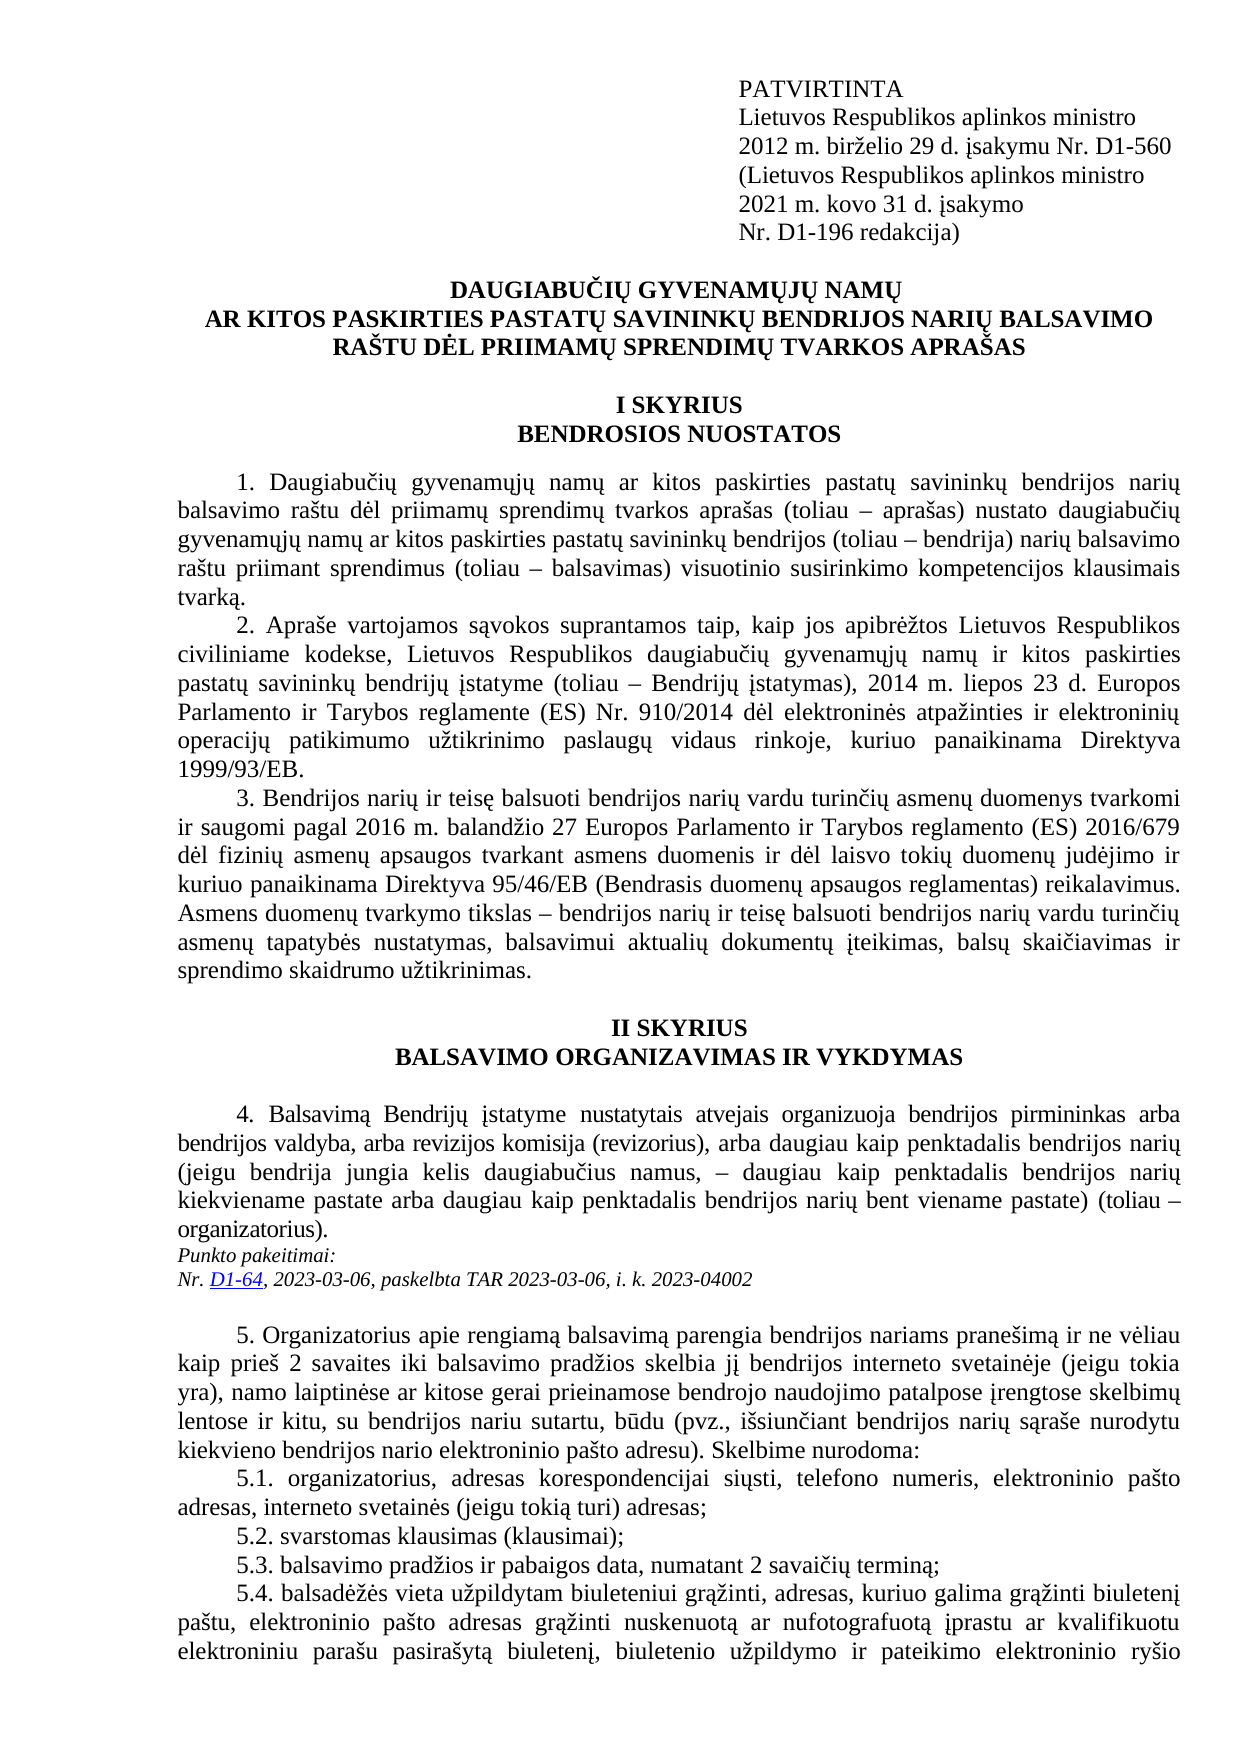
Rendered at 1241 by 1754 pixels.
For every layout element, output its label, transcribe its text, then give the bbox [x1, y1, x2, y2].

text II SKYRIUS [177, 1013, 1181, 1042]
text DAUGIABUČIŲ GYVENAMŲJŲ NAMŲ [177, 275, 1181, 304]
text 5. Organizatorius apie rengiamą balsavimą parengia bendrijos nariams pranešimą ir ne vėliau kaip prieš 2 savaites iki balsavimo pradžios skelbia jį bendrijos interneto svetainėje (jeigu tokia yra), namo laiptinėse ar kitose gerai prieinamose bendrojo naudojimo patalpose įrengtose skelbimų lentose ir kitu, su bendrijos nariu sutartu, būdu (pvz., išsiunčiant bendrijos narių sąraše nurodytu kiekvieno bendrijos nario elektroninio pašto adresu). Skelbime nurodoma: [177, 1320, 1181, 1463]
text BENDROSIOS NUOSTATOS [177, 419, 1181, 447]
text Lietuvos Respublikos aplinkos ministro [649, 102, 1181, 131]
text I SKYRIUS [177, 390, 1181, 419]
text PATVIRTINTA [649, 74, 1181, 102]
text Punkto pakeitimai: [177, 1243, 1181, 1267]
text AR KITOS PASKIRTIES PASTATŲ SAVININKŲ BENDRIJOS NARIŲ BALSAVIMO RAŠTU DĖL PRIIMAMŲ SPRENDIMŲ TVARKOS APRAŠAS [177, 304, 1181, 361]
text Nr. D1-64, 2023-03-06, paskelbta TAR 2023-03-06, i. k. 2023-04002 [177, 1267, 1181, 1291]
text 4. Balsavimą Bendrijų įstatyme nustatytais atvejais organizuoja bendrijos pirmininkas arba bendrijos valdyba, arba revizijos komisija (revizorius), arba daugiau kaip penktadalis bendrijos narių (jeigu bendrija jungia kelis daugiabučius namus, – daugiau kaip penktadalis bendrijos narių kiekviename pastate arba daugiau kaip penktadalis bendrijos narių bent viename pastate) (toliau – organizatorius). [177, 1099, 1181, 1243]
text 5.2. svarstomas klausimas (klausimai); [177, 1521, 1181, 1550]
text 5.3. balsavimo pradžios ir pabaigos data, numatant 2 savaičių terminą; [177, 1550, 1181, 1578]
text 3. Bendrijos narių ir teisę balsuoti bendrijos narių vardu turinčių asmenų duomenys tvarkomi ir saugomi pagal 2016 m. balandžio 27 Europos Parlamento ir Tarybos reglamento (ES) 2016/679 dėl fizinių asmenų apsaugos tvarkant asmens duomenis ir dėl laisvo tokių duomenų judėjimo ir kuriuo panaikinama Direktyva 95/46/EB (Bendrasis duomenų apsaugos reglamentas) reikalavimus. Asmens duomenų tvarkymo tikslas – bendrijos narių ir teisę balsuoti bendrijos narių vardu turinčių asmenų tapatybės nustatymas, balsavimui aktualių dokumentų įteikimas, balsų skaičiavimas ir sprendimo skaidrumo užtikrinimas. [177, 783, 1181, 984]
text 2012 m. birželio 29 d. įsakymu Nr. D1-560 [649, 131, 1181, 160]
text 1. Daugiabučių gyvenamųjų namų ar kitos paskirties pastatų savininkų bendrijos narių balsavimo raštu dėl priimamų sprendimų tvarkos aprašas (toliau – aprašas) nustato daugiabučių gyvenamųjų namų ar kitos paskirties pastatų savininkų bendrijos (toliau – bendrija) narių balsavimo raštu priimant sprendimus (toliau – balsavimas) visuotinio susirinkimo kompetencijos klausimais tvarką. [177, 467, 1181, 610]
text 5.1. organizatorius, adresas korespondencijai siųsti, telefono numeris, elektroninio pašto adresas, interneto svetainės (jeigu tokią turi) adresas; [177, 1463, 1181, 1521]
text Nr. D1-196 redakcija) [649, 217, 1181, 246]
text 2021 m. kovo 31 d. įsakymo [649, 189, 1181, 217]
text BALSAVIMO organizavimas ir VYKDYMAS [177, 1042, 1181, 1070]
text 5.4. balsadėžės vieta užpildytam biuleteniui grąžinti, adresas, kuriuo galima grąžinti biuletenį paštu, elektroninio pašto adresas grąžinti nuskenuotą ar nufotografuotą įprastu ar kvalifikuotu elektroniniu parašu pasirašytą biuletenį, biuletenio užpildymo ir pateikimo elektroninio ryšio [177, 1578, 1181, 1665]
text (Lietuvos Respublikos aplinkos ministro [649, 160, 1181, 189]
text 2. Apraše vartojamos sąvokos suprantamos taip, kaip jos apibrėžtos Lietuvos Respublikos civiliniame kodekse, Lietuvos Respublikos daugiabučių gyvenamųjų namų ir kitos paskirties pastatų savininkų bendrijų įstatyme (toliau – Bendrijų įstatymas), 2014 m. liepos 23 d. Europos Parlamento ir Tarybos reglamente (ES) Nr. 910/2014 dėl elektroninės atpažinties ir elektroninių operacijų patikimumo užtikrinimo paslaugų vidaus rinkoje, kuriuo panaikinama Direktyva 1999/93/EB. [177, 610, 1181, 783]
